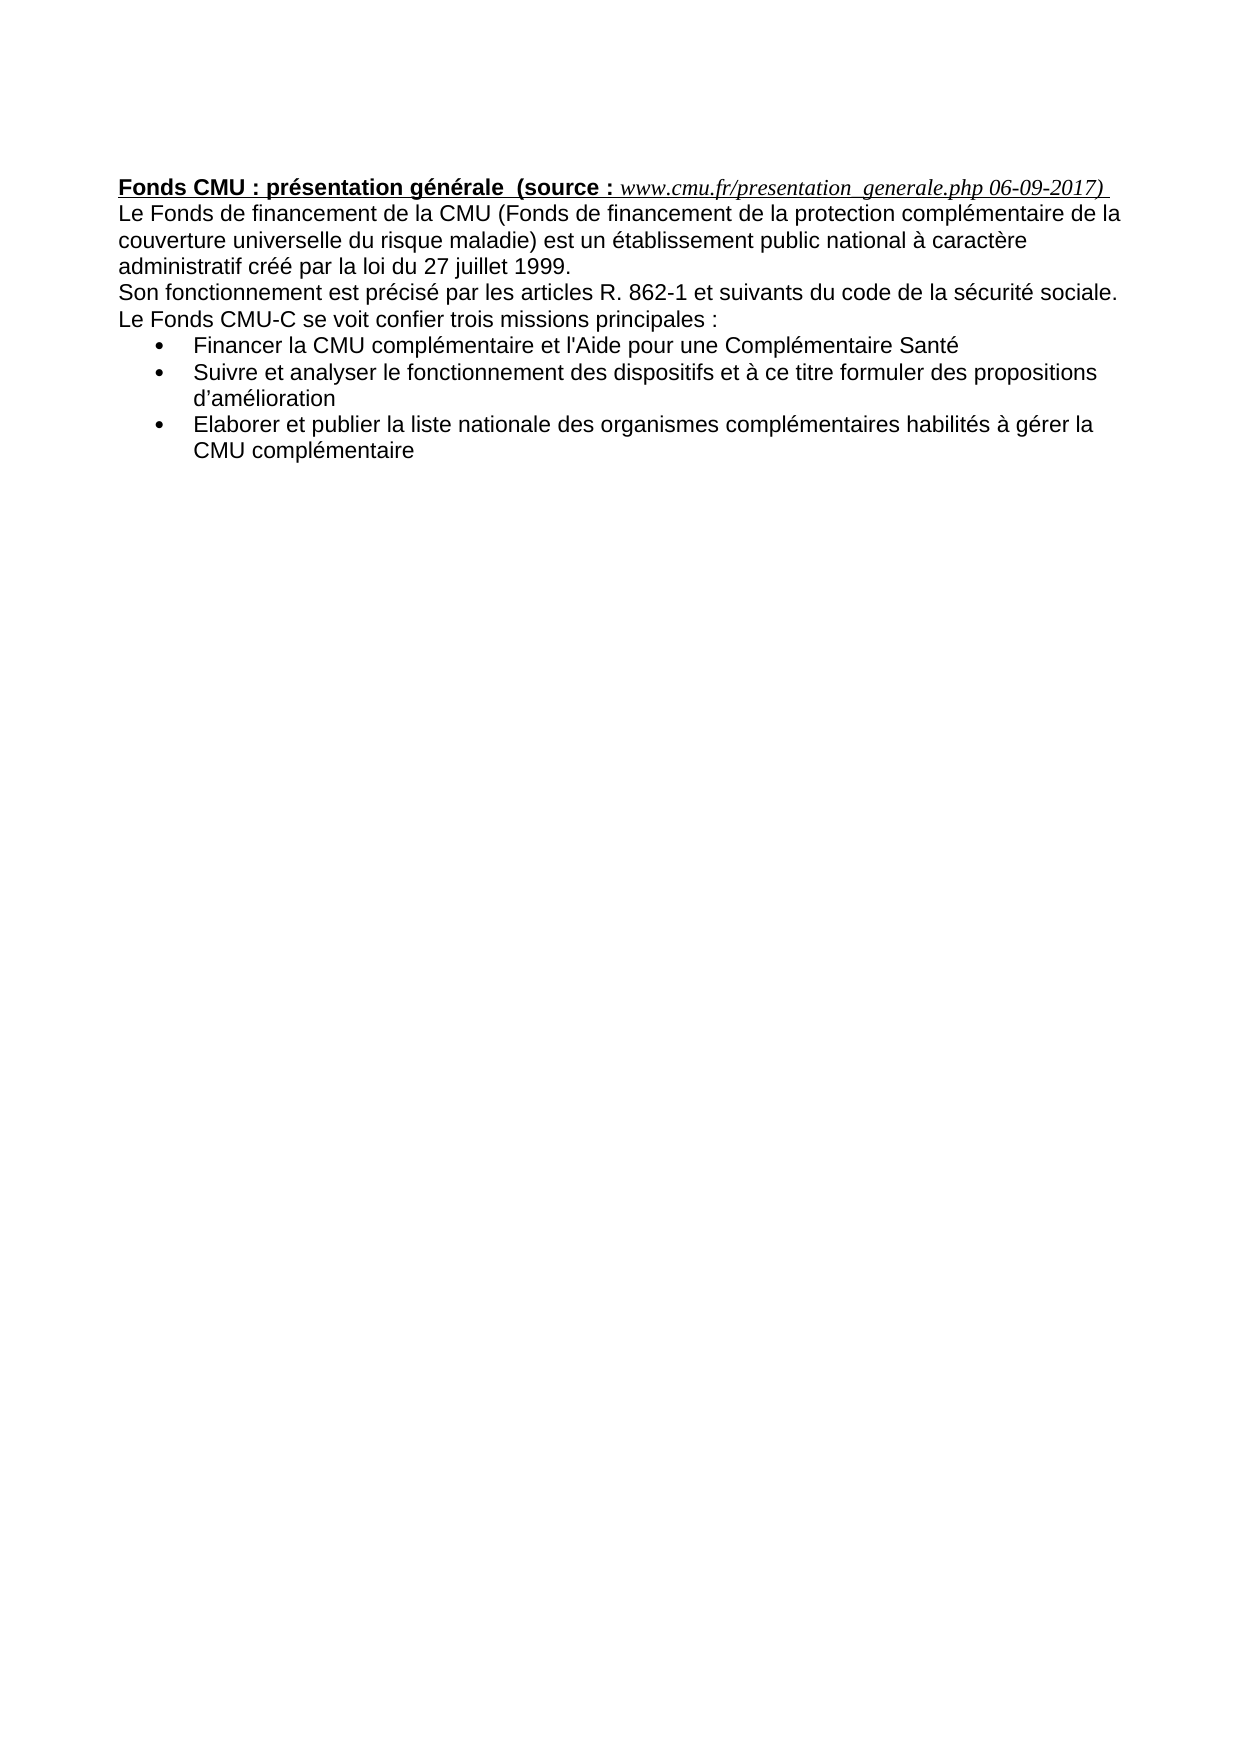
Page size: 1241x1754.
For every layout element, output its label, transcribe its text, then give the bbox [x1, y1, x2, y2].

text Le Fonds CMU-C se voit confier trois missions principales : [118, 306, 1152, 332]
list Elaborer et publier la liste nationale des organismes complémentaires habilités à gérer la CMU complémentaire [156, 411, 1152, 464]
list Suivre et analyser le fonctionnement des dispositifs et à ce titre formuler des propositions d’amélioration [156, 358, 1152, 411]
text Son fonctionnement est précisé par les articles R. 862-1 et suivants du code de la sécurité sociale. [118, 279, 1152, 306]
list Financer la CMU complémentaire et l'Aide pour une Complémentaire Santé [156, 332, 1152, 358]
text Le Fonds de financement de la CMU (Fonds de financement de la protection complémentaire de la couverture universelle du risque maladie) est un établissement public national à caractère administratif créé par la loi du 27 juillet 1999. [118, 200, 1152, 279]
subtitle Fonds CMU : présentation générale (source : www.cmu.fr/presentation_generale.php 06-09-2017) [118, 174, 1152, 200]
